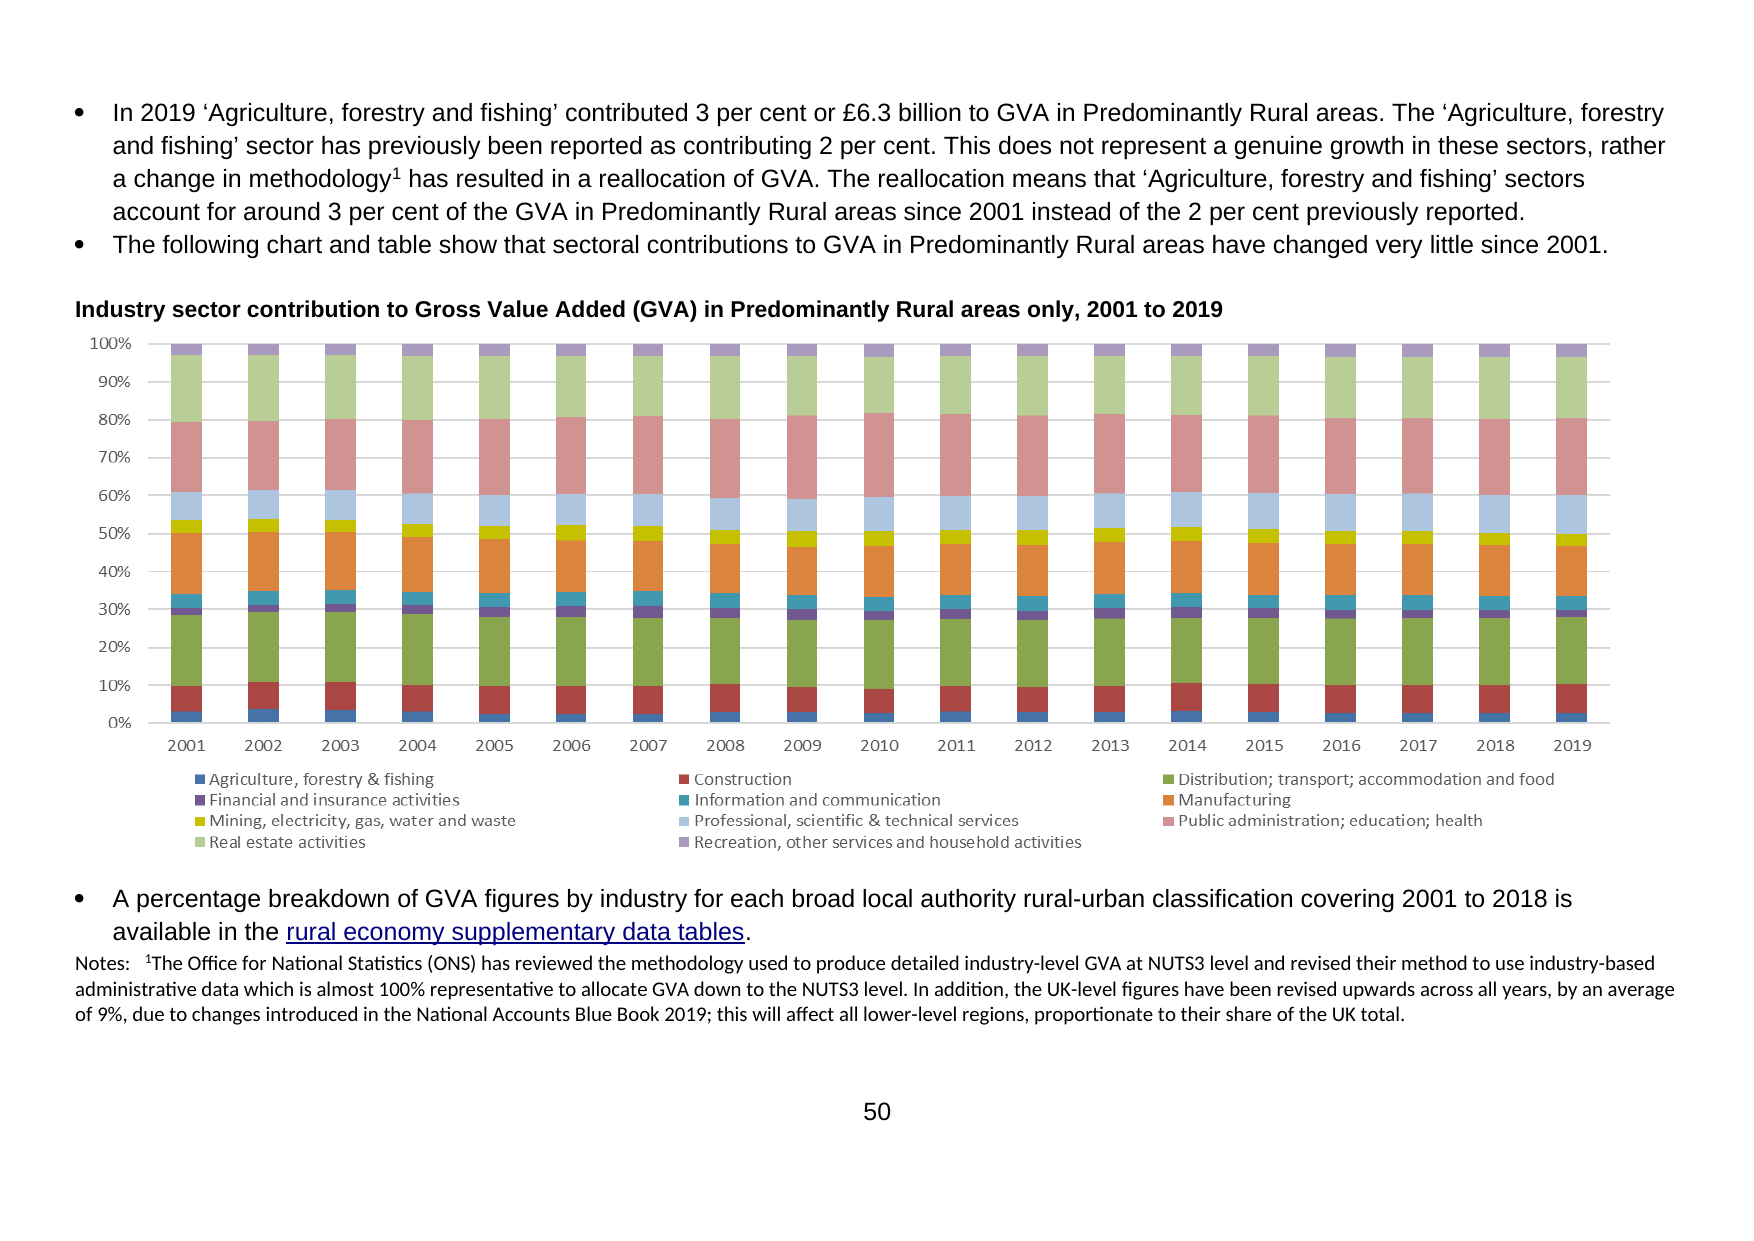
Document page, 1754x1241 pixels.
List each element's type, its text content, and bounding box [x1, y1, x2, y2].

list The following chart and table show that sectoral contributions to GVA in Predominantly Rural areas have changed very little since 2001. [75, 230, 1679, 259]
list In 2019 ‘Agriculture, forestry and fishing’ contributed 3 per cent or £6.3 billion to GVA in Predominantly Rural areas. The ‘Agriculture, forestry and fishing’ sector has previously been reported as contributing 2 per cent. This does not represent a genuine growth in these sectors, rather a change in methodology1 has resulted in a reallocation of GVA. The reallocation means that ‘Agriculture, forestry and fishing’ sectors account for around 3 per cent of the GVA in Predominantly Rural areas since 2001 instead of the 2 per cent previously reported. [75, 98, 1679, 226]
list A percentage breakdown of GVA figures by industry for each broad local authority rural-urban classification covering 2001 to 2018 is available in the rural economy supplementary data tables. [75, 884, 1679, 946]
text Notes: 1The Office for National Statistics (ONS) has reviewed the methodology used to produce detailed industry-level GVA at NUTS3 level and revised their method to use industry-based administrative data which is almost 100% representative to allocate GVA down to the NUTS3 level. In addition, the UK-level figures have been revised upwards across all years, by an average of 9%, due to changes introduced in the National Accounts Blue Book 2019; this will affect all lower-level regions, proportionate to their share of the UK total. [75, 950, 1679, 1027]
list Industry sector contribution to Gross Value Added (GVA) in Predominantly Rural areas only, 2001 to 2019 [75, 296, 1679, 322]
